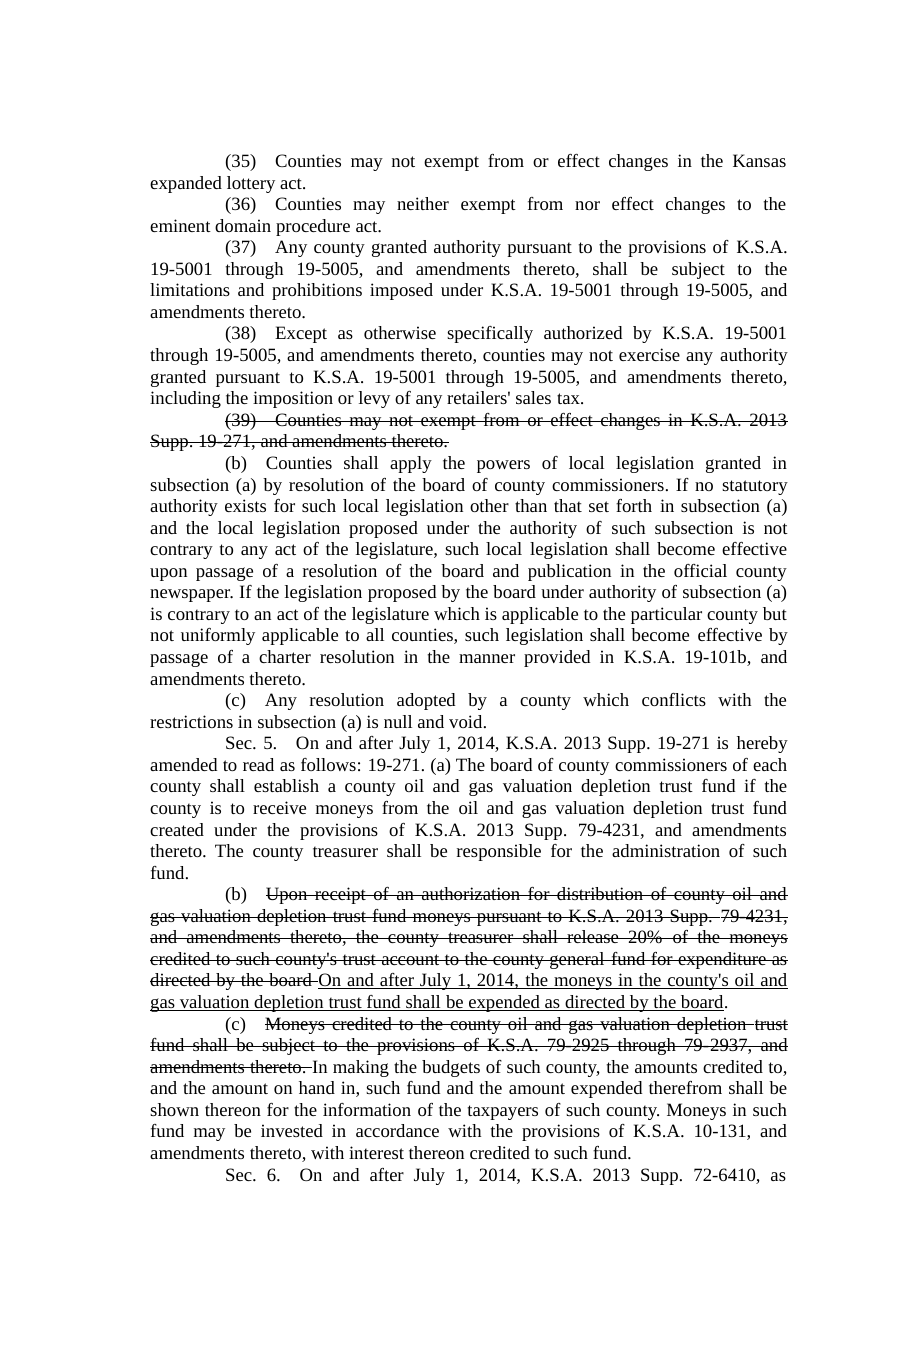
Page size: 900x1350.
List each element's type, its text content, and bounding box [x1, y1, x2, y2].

text (b) Upon receipt of an authorization for distribution of county oil and gas valuation depletion trust fund moneys pursuant to K.S.A. 2013 Supp. 79-4231, and amendments thereto, the county treasurer shall release 20% of the moneys credited to such county's trust account to the county general fund for expenditure as directed by the board On and after July 1, 2014, the moneys in the county's oil and gas valuation depletion trust fund shall be expended as directed by the board. [150, 883, 787, 917]
text Sec. 6. On and after July 1, 2014, K.S.A. 2013 Supp. 72-6410, as [150, 1163, 787, 1185]
text (37) Any county granted authority pursuant to the provisions of K.S.A. 19-5001 through 19-5005, and amendments thereto, shall be subject to the limitations and prohibitions imposed under K.S.A. 19-5001 through 19-5005, and amendments thereto. [150, 236, 787, 322]
text (c) Moneys credited to the county oil and gas valuation depletion trust fund shall be subject to the provisions of K.S.A. 79-2925 through 79-2937, and amendments thereto. In making the budgets of such county, the amounts credited to, and the amount on hand in, such fund and the amount expended therefrom shall be shown thereon for the information of the taxpayers of such county. Moneys in such fund may be invested in accordance with the provisions of K.S.A. 10-131, and amendments thereto, with interest thereon credited to such fund. [150, 1047, 787, 1163]
text (b) Counties shall apply the powers of local legislation granted in subsection (a) by resolution of the board of county commissioners. If no statutory authority exists for such local legislation other than that set forth in subsection (a) and the local legislation proposed under the authority of such subsection is not contrary to any act of the legislature, such local legislation shall become effective upon passage of a resolution of the board and publication in the official county newspaper. If the legislation proposed by the board under authority of subsection (a) is contrary to an act of the legislature which is applicable to the particular county but not uniformly applicable to all counties, such legislation shall become effective by passage of a charter resolution in the manner provided in K.S.A. 19-101b, and amendments thereto. [150, 452, 787, 689]
text (39) Counties may not exempt from or effect changes in K.S.A. 2013 Supp. 19-271, and amendments thereto. [150, 409, 787, 452]
text (38) Except as otherwise specifically authorized by K.S.A. 19-5001 through 19-5005, and amendments thereto, counties may not exercise any authority granted pursuant to K.S.A. 19-5001 through 19-5005, and amendments thereto, including the imposition or levy of any retailers' sales tax. [150, 322, 787, 409]
text (b) Upon receipt of an authorization for distribution of county oil and gas valuation depletion trust fund moneys pursuant to K.S.A. 2013 Supp. 79-4231, and amendments thereto, the county treasurer shall release 20% of the moneys credited to such county's trust account to the county general fund for expenditure as directed by the board On and after July 1, 2014, the moneys in the county's oil and gas valuation depletion trust fund shall be expended as directed by the board. [150, 918, 787, 938]
text (b) Upon receipt of an authorization for distribution of county oil and gas valuation depletion trust fund moneys pursuant to K.S.A. 2013 Supp. 79-4231, and amendments thereto, the county treasurer shall release 20% of the moneys credited to such county's trust account to the county general fund for expenditure as directed by the board On and after July 1, 2014, the moneys in the county's oil and gas valuation depletion trust fund shall be expended as directed by the board. [150, 939, 787, 960]
text (35) Counties may not exempt from or effect changes in the Kansas expanded lottery act. [150, 150, 787, 193]
text (b) Upon receipt of an authorization for distribution of county oil and gas valuation depletion trust fund moneys pursuant to K.S.A. 2013 Supp. 79-4231, and amendments thereto, the county treasurer shall release 20% of the moneys credited to such county's trust account to the county general fund for expenditure as directed by the board On and after July 1, 2014, the moneys in the county's oil and gas valuation depletion trust fund shall be expended as directed by the board. [150, 961, 787, 1012]
text (36) Counties may neither exempt from nor effect changes to the eminent domain procedure act. [150, 193, 787, 236]
text (c) Any resolution adopted by a county which conflicts with the restrictions in subsection (a) is null and void. [150, 689, 787, 732]
text (c) Moneys credited to the county oil and gas valuation depletion trust fund shall be subject to the provisions of K.S.A. 79-2925 through 79-2937, and amendments thereto. In making the budgets of such county, the amounts credited to, and the amount on hand in, such fund and the amount expended therefrom shall be shown thereon for the information of the taxpayers of such county. Moneys in such fund may be invested in accordance with the provisions of K.S.A. 10-131, and amendments thereto, with interest thereon credited to such fund. [150, 1012, 787, 1046]
text Sec. 5. On and after July 1, 2014, K.S.A. 2013 Supp. 19-271 is hereby amended to read as follows: 19-271. (a) The board of county commissioners of each county shall establish a county oil and gas valuation depletion trust fund if the county is to receive moneys from the oil and gas valuation depletion trust fund created under the provisions of K.S.A. 2013 Supp. 79-4231, and amendments thereto. The county treasurer shall be responsible for the administration of such fund. [150, 732, 787, 883]
